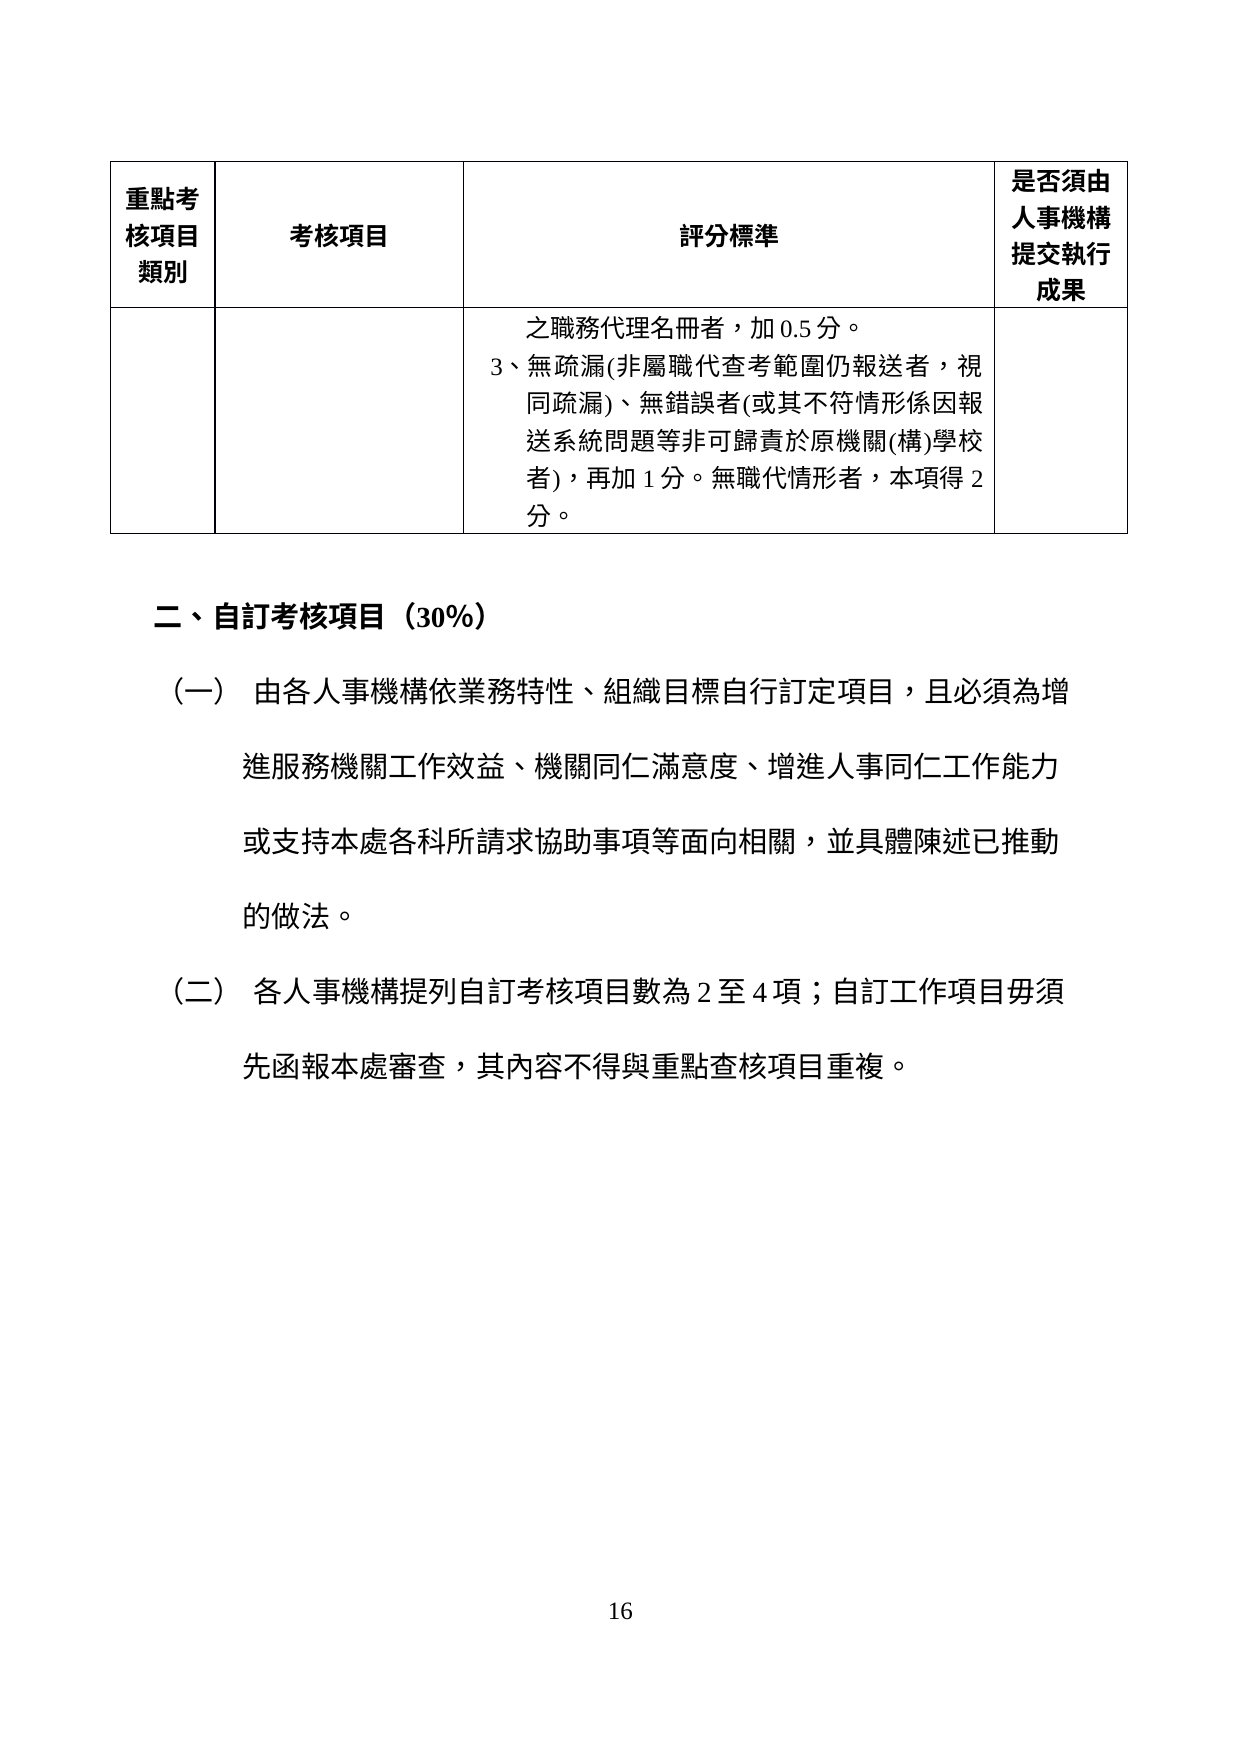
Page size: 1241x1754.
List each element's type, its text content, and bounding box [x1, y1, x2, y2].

table_header 是否須由人事機構提交執行成果 [995, 162, 1127, 307]
text 二、自訂考核項目（30％） [153, 571, 1087, 646]
table_cell [111, 308, 214, 533]
table_cell [995, 308, 1127, 533]
list 由各人事機構依業務特性、組織目標自行訂定項目，且必須為增進服務機關工作效益、機關同仁滿意度、增進人事同仁工作能力或支持本處各科所請求協助事項等面向相關，並具體陳述已推動的做法。 [155, 646, 1087, 946]
table_header 考核項目 [216, 162, 463, 307]
table_cell [216, 308, 463, 533]
table_header 評分標準 [464, 162, 994, 307]
table_cell 之職務代理名冊者，加0.5分。 無疏漏(非屬職代查考範圍仍報送者，視同疏漏)、無錯誤者(或其不符情形係因報送系統問題等非可歸責於原機關(構)學校者)，再加1分。無職代情形者，本項得2分。 [464, 308, 994, 533]
list 各人事機構提列自訂考核項目數為2至4項；自訂工作項目毋須先函報本處審查，其內容不得與重點查核項目重複。 [155, 946, 1087, 1096]
table_header 重點考核項目類別 [111, 162, 214, 307]
